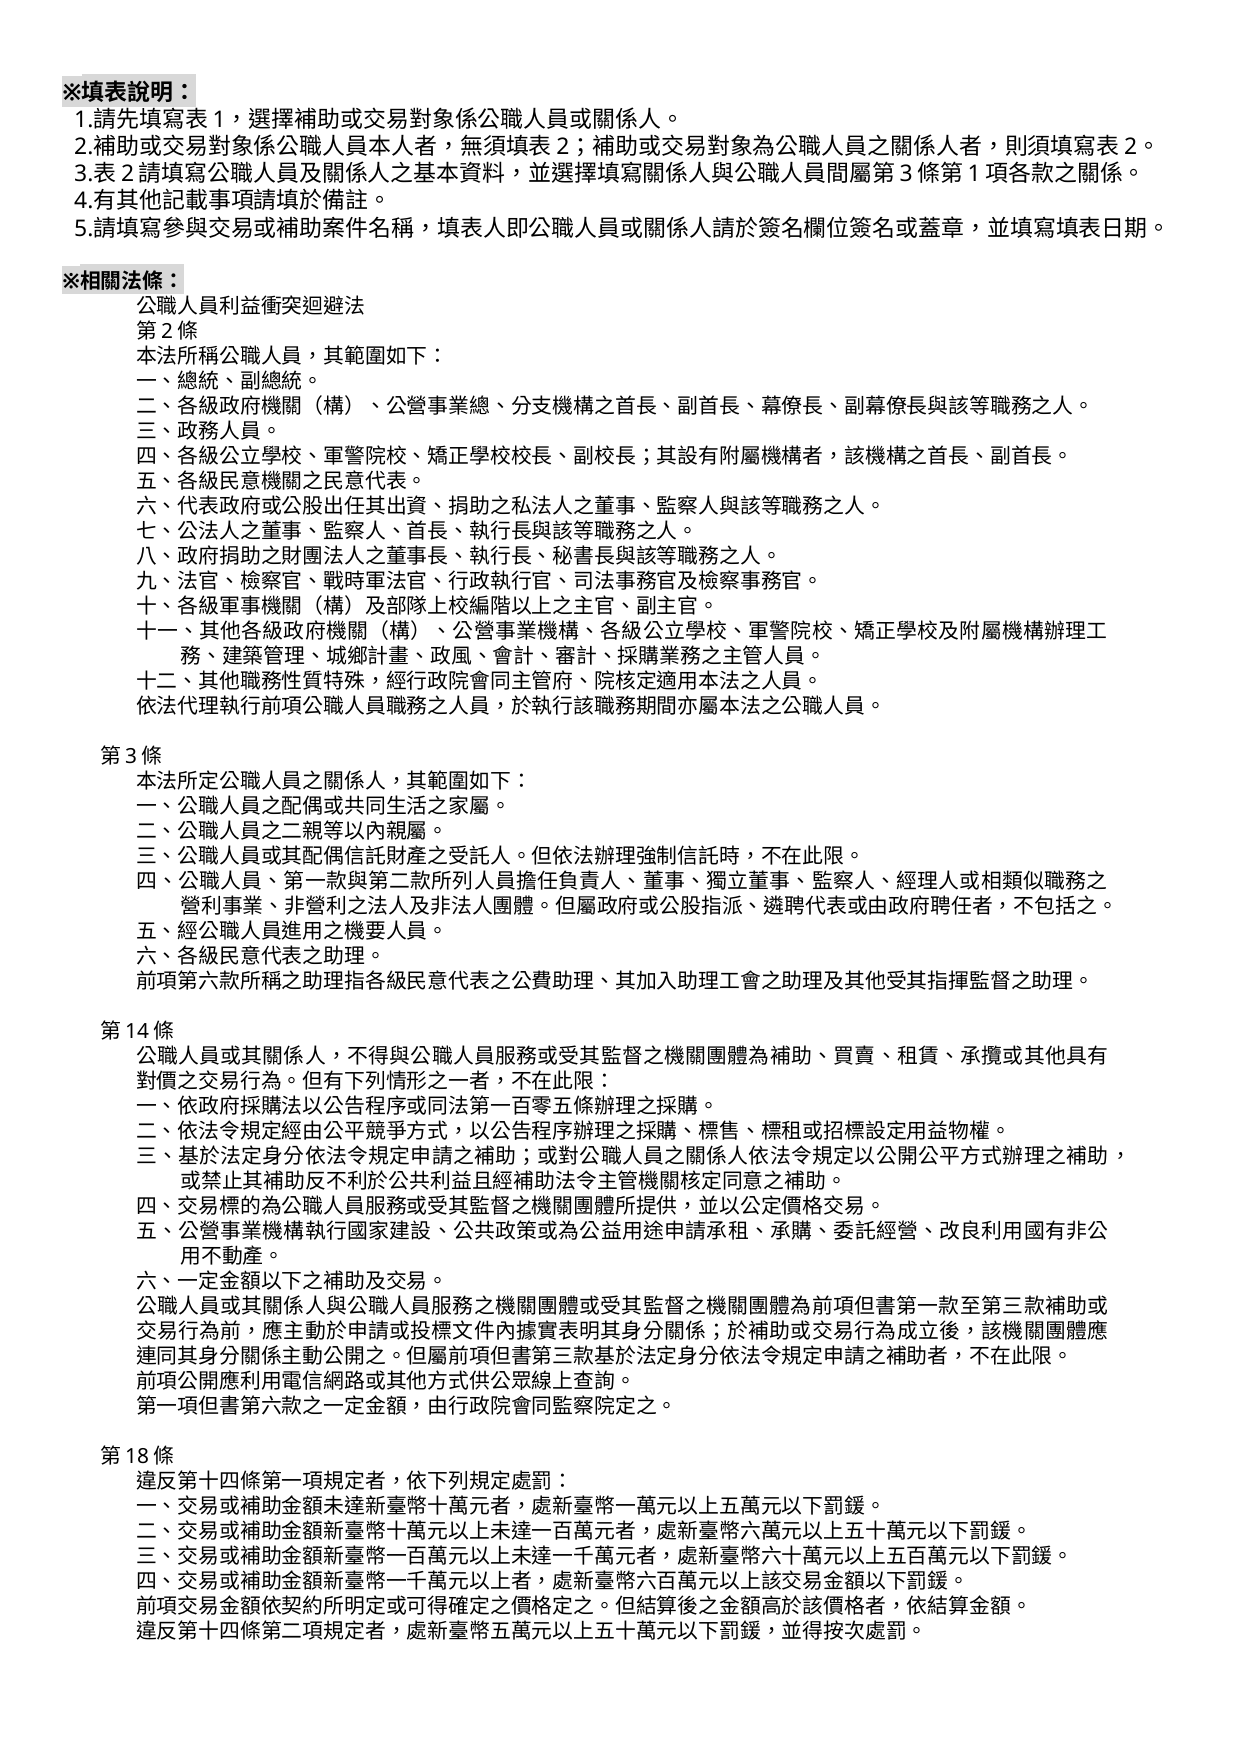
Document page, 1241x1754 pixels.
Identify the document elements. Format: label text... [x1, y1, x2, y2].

text ※相關法條： [62, 268, 1204, 293]
text 本法所定公職人員之關係人，其範圍如下： [136, 768, 1110, 793]
text 二、公職人員之二親等以內親屬。 [136, 818, 1110, 843]
text 前項交易金額依契約所明定或可得確定之價格定之。但結算後之金額高於該價格者，依結算金額。 [136, 1593, 1110, 1618]
text 5.請填寫參與交易或補助案件名稱，填表人即公職人員或關係人請於簽名欄位簽名或蓋章，並填寫填表日期。 [62, 214, 1204, 241]
text 三、政務人員。 [136, 418, 1110, 443]
text 三、公職人員或其配偶信託財產之受託人。但依法辦理強制信託時，不在此限。 [136, 843, 1110, 868]
text 3.表2請填寫公職人員及關係人之基本資料，並選擇填寫關係人與公職人員間屬第3條第1項各款之關係。 [62, 160, 1204, 187]
text 二、依法令規定經由公平競爭方式，以公告程序辦理之採購、標售、標租或招標設定用益物權。 [136, 1118, 1110, 1143]
text 公職人員利益衝突迴避法 [136, 293, 1110, 318]
text 七、公法人之董事、監察人、首長、執行長與該等職務之人。 [136, 518, 1110, 543]
text 五、公營事業機構執行國家建設、公共政策或為公益用途申請承租、承購、委託經營、改良利用國有非公用不動產。 [136, 1218, 1110, 1268]
text 六、代表政府或公股出任其出資、捐助之私法人之董事、監察人與該等職務之人。 [136, 493, 1110, 518]
text 四、交易標的為公職人員服務或受其監督之機關團體所提供，並以公定價格交易。 [136, 1193, 1110, 1218]
text 公職人員或其關係人，不得與公職人員服務或受其監督之機關團體為補助、買賣、租賃、承攬或其他具有對價之交易行為。但有下列情形之一者，不在此限： [136, 1043, 1110, 1093]
text 五、經公職人員進用之機要人員。 [136, 918, 1110, 943]
text 六、一定金額以下之補助及交易。 [136, 1268, 1110, 1293]
text 一、總統、副總統。 [136, 368, 1110, 393]
text 第2條 [136, 318, 1110, 343]
text 五、各級民意機關之民意代表。 [136, 468, 1110, 493]
text 第3條 [62, 743, 1204, 768]
text 第14條 [62, 1018, 1204, 1043]
text 八、政府捐助之財團法人之董事長、執行長、秘書長與該等職務之人。 [136, 543, 1110, 568]
text 九、法官、檢察官、戰時軍法官、行政執行官、司法事務官及檢察事務官。 [136, 568, 1110, 593]
text 六、各級民意代表之助理。 [136, 943, 1110, 968]
text 公職人員或其關係人與公職人員服務之機關團體或受其監督之機關團體為前項但書第一款至第三款補助或交易行為前，應主動於申請或投標文件內據實表明其身分關係；於補助或交易行為成立後，該機關團體應連同其身分關係主動公開之。但屬前項但書第三款基於法定身分依法令規定申請之補助者，不在此限。 [136, 1293, 1110, 1368]
text 十、各級軍事機關（構）及部隊上校編階以上之主官、副主官。 [136, 593, 1110, 618]
text 違反第十四條第二項規定者，處新臺幣五萬元以上五十萬元以下罰鍰，並得按次處罰。 [136, 1618, 1110, 1643]
text 三、交易或補助金額新臺幣一百萬元以上未達一千萬元者，處新臺幣六十萬元以上五百萬元以下罰鍰。 [136, 1543, 1110, 1568]
text 4.有其他記載事項請填於備註。 [62, 187, 1204, 214]
text 一、交易或補助金額未達新臺幣十萬元者，處新臺幣一萬元以上五萬元以下罰鍰。 [136, 1493, 1110, 1518]
text 十一、其他各級政府機關（構）、公營事業機構、各級公立學校、軍警院校、矯正學校及附屬機構辦理工務、建築管理、城鄉計畫、政風、會計、審計、採購業務之主管人員。 [136, 618, 1110, 668]
text ※填表說明： [62, 77, 1110, 106]
text 前項第六款所稱之助理指各級民意代表之公費助理、其加入助理工會之助理及其他受其指揮監督之助理。 [136, 968, 1110, 993]
text 前項公開應利用電信網路或其他方式供公眾線上查詢。 [136, 1368, 1110, 1393]
text 十二、其他職務性質特殊，經行政院會同主管府、院核定適用本法之人員。 [136, 668, 1110, 693]
text 違反第十四條第一項規定者，依下列規定處罰： [136, 1468, 1110, 1493]
text 二、交易或補助金額新臺幣十萬元以上未達一百萬元者，處新臺幣六萬元以上五十萬元以下罰鍰。 [136, 1518, 1110, 1543]
text 一、依政府採購法以公告程序或同法第一百零五條辦理之採購。 [136, 1093, 1110, 1118]
text 四、交易或補助金額新臺幣一千萬元以上者，處新臺幣六百萬元以上該交易金額以下罰鍰。 [136, 1568, 1110, 1593]
text 第一項但書第六款之一定金額，由行政院會同監察院定之。 [136, 1393, 1110, 1418]
text 一、公職人員之配偶或共同生活之家屬。 [136, 793, 1110, 818]
text 依法代理執行前項公職人員職務之人員，於執行該職務期間亦屬本法之公職人員。 [136, 693, 1110, 718]
text 1.請先填寫表1，選擇補助或交易對象係公職人員或關係人。 [62, 106, 1204, 133]
text 第18條 [62, 1443, 1204, 1468]
text 2.補助或交易對象係公職人員本人者，無須填表2；補助或交易對象為公職人員之關係人者，則須填寫表2。 [62, 133, 1204, 160]
text 三、基於法定身分依法令規定申請之補助；或對公職人員之關係人依法令規定以公開公平方式辦理之補助，或禁止其補助反不利於公共利益且經補助法令主管機關核定同意之補助。 [136, 1143, 1110, 1193]
text 二、各級政府機關（構）、公營事業總、分支機構之首長、副首長、幕僚長、副幕僚長與該等職務之人。 [136, 393, 1110, 418]
text 本法所稱公職人員，其範圍如下： [136, 343, 1110, 368]
text 四、各級公立學校、軍警院校、矯正學校校長、副校長；其設有附屬機構者，該機構之首長、副首長。 [136, 443, 1110, 468]
text 四、公職人員、第一款與第二款所列人員擔任負責人、董事、獨立董事、監察人、經理人或相類似職務之營利事業、非營利之法人及非法人團體。但屬政府或公股指派、遴聘代表或由政府聘任者，不包括之。 [136, 868, 1110, 918]
